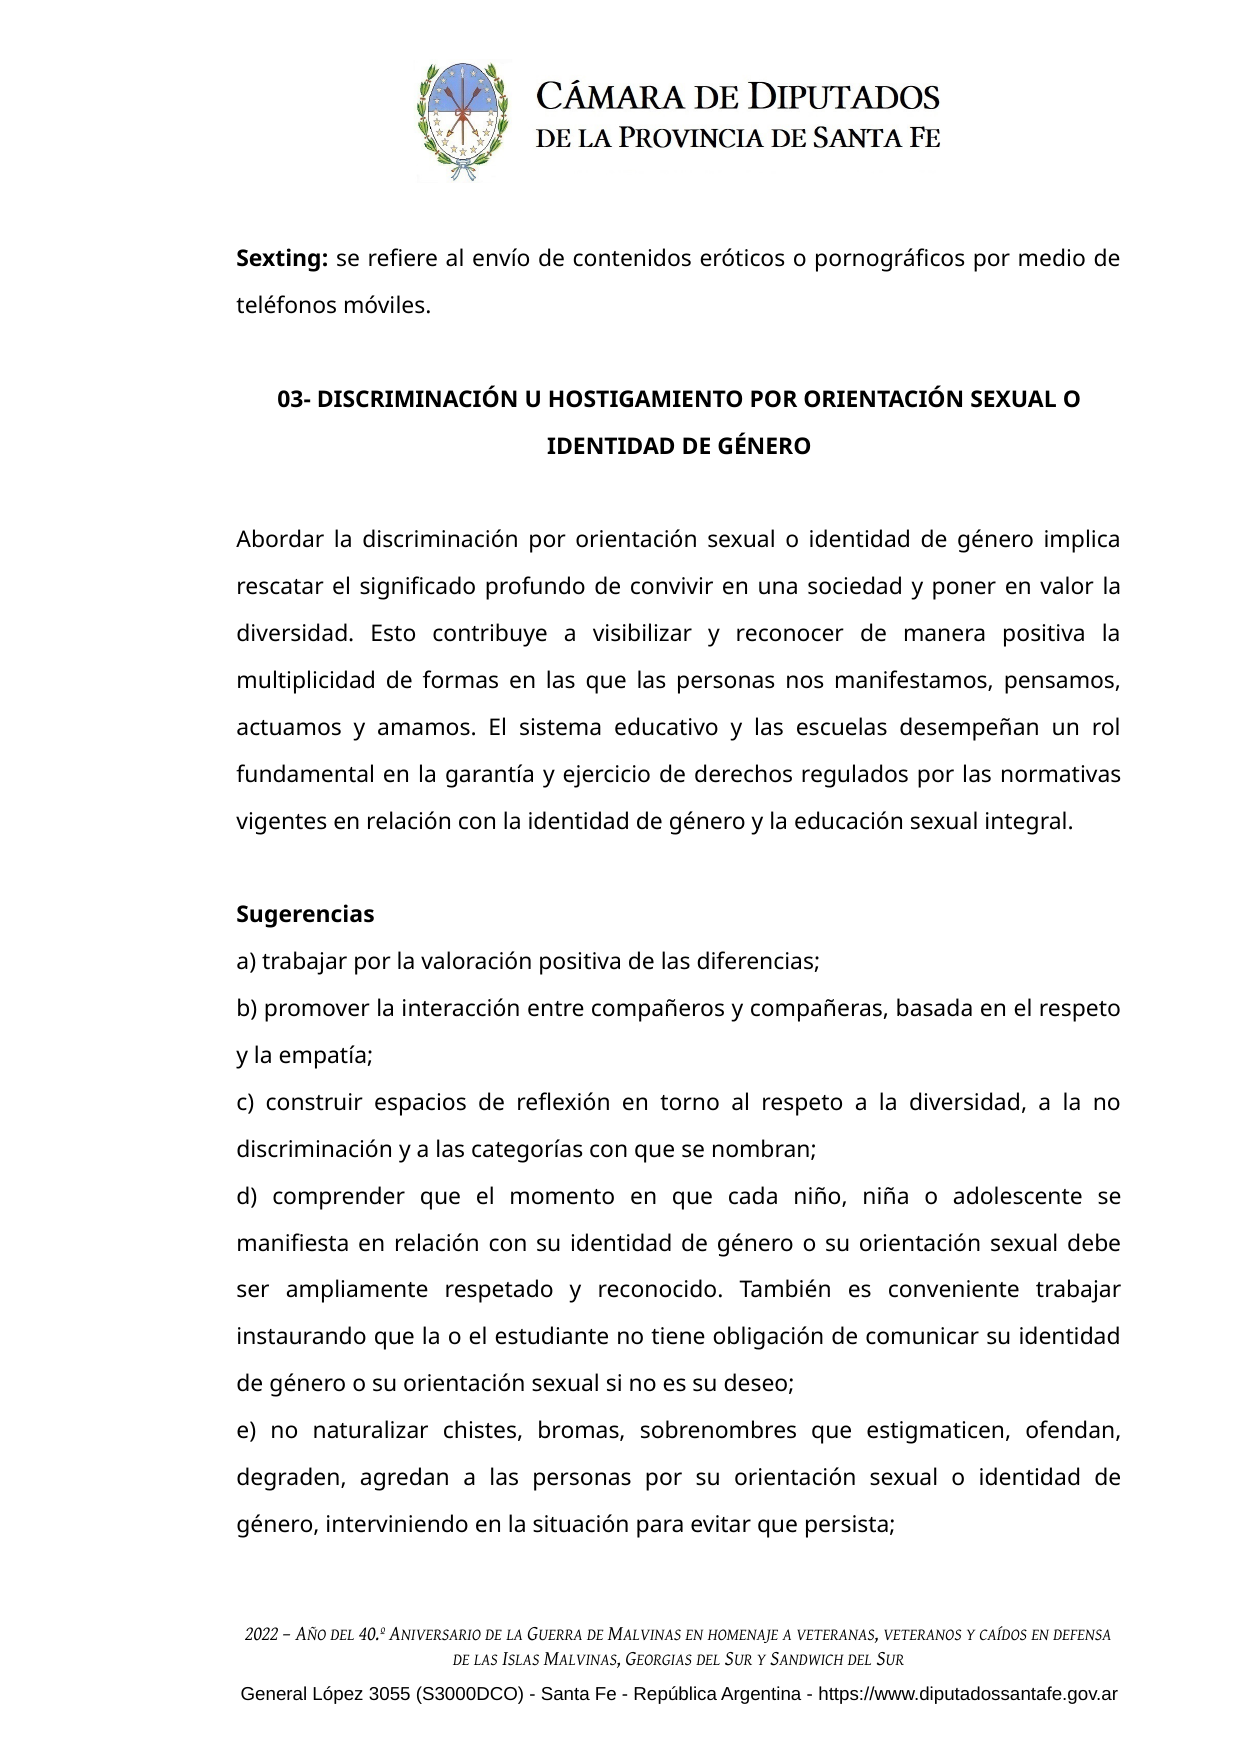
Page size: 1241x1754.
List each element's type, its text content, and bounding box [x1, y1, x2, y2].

text b) promover la interacción entre compañeros y compañeras, basada en el respeto y la empatía; [236, 992, 1122, 1070]
text Sugerencias [236, 898, 1122, 930]
text Sexting: se refiere al envío de contenidos eróticos o pornográficos por medio de teléfonos móviles. [236, 242, 1122, 320]
text Abordar la discriminación por orientación sexual o identidad de género implica rescatar el significado profundo de convivir en una sociedad y poner en valor la diversidad. Esto contribuye a visibilizar y reconocer de manera positiva la multiplicidad de formas en las que las personas nos manifestamos, pensamos, actuamos y amamos. El sistema educativo y las escuelas desempeñan un rol fundamental en la garantía y ejercicio de derechos regulados por las normativas vigentes en relación con la identidad de género y la educación sexual integral. [236, 523, 1122, 836]
text d) comprender que el momento en que cada niño, niña o adolescente se manifiesta en relación con su identidad de género o su orientación sexual debe ser ampliamente respetado y reconocido. También es conveniente trabajar instaurando que la o el estudiante no tiene obligación de comunicar su identidad de género o su orientación sexual si no es su deseo; [236, 1180, 1122, 1398]
text c) construir espacios de reflexión en torno al respeto a la diversidad, a la no discriminación y a las categorías con que se nombran; [236, 1086, 1122, 1164]
text e) no naturalizar chistes, bromas, sobrenombres que estigmaticen, ofendan, degraden, agredan a las personas por su orientación sexual o identidad de género, interviniendo en la situación para evitar que persista; [236, 1414, 1122, 1539]
text a) trabajar por la valoración positiva de las diferencias; [236, 945, 1122, 977]
picture [413, 59, 945, 183]
text 03- DISCRIMINACIÓN U HOSTIGAMIENTO POR ORIENTACIÓN SEXUAL O IDENTIDAD DE GÉNERO [236, 383, 1122, 461]
